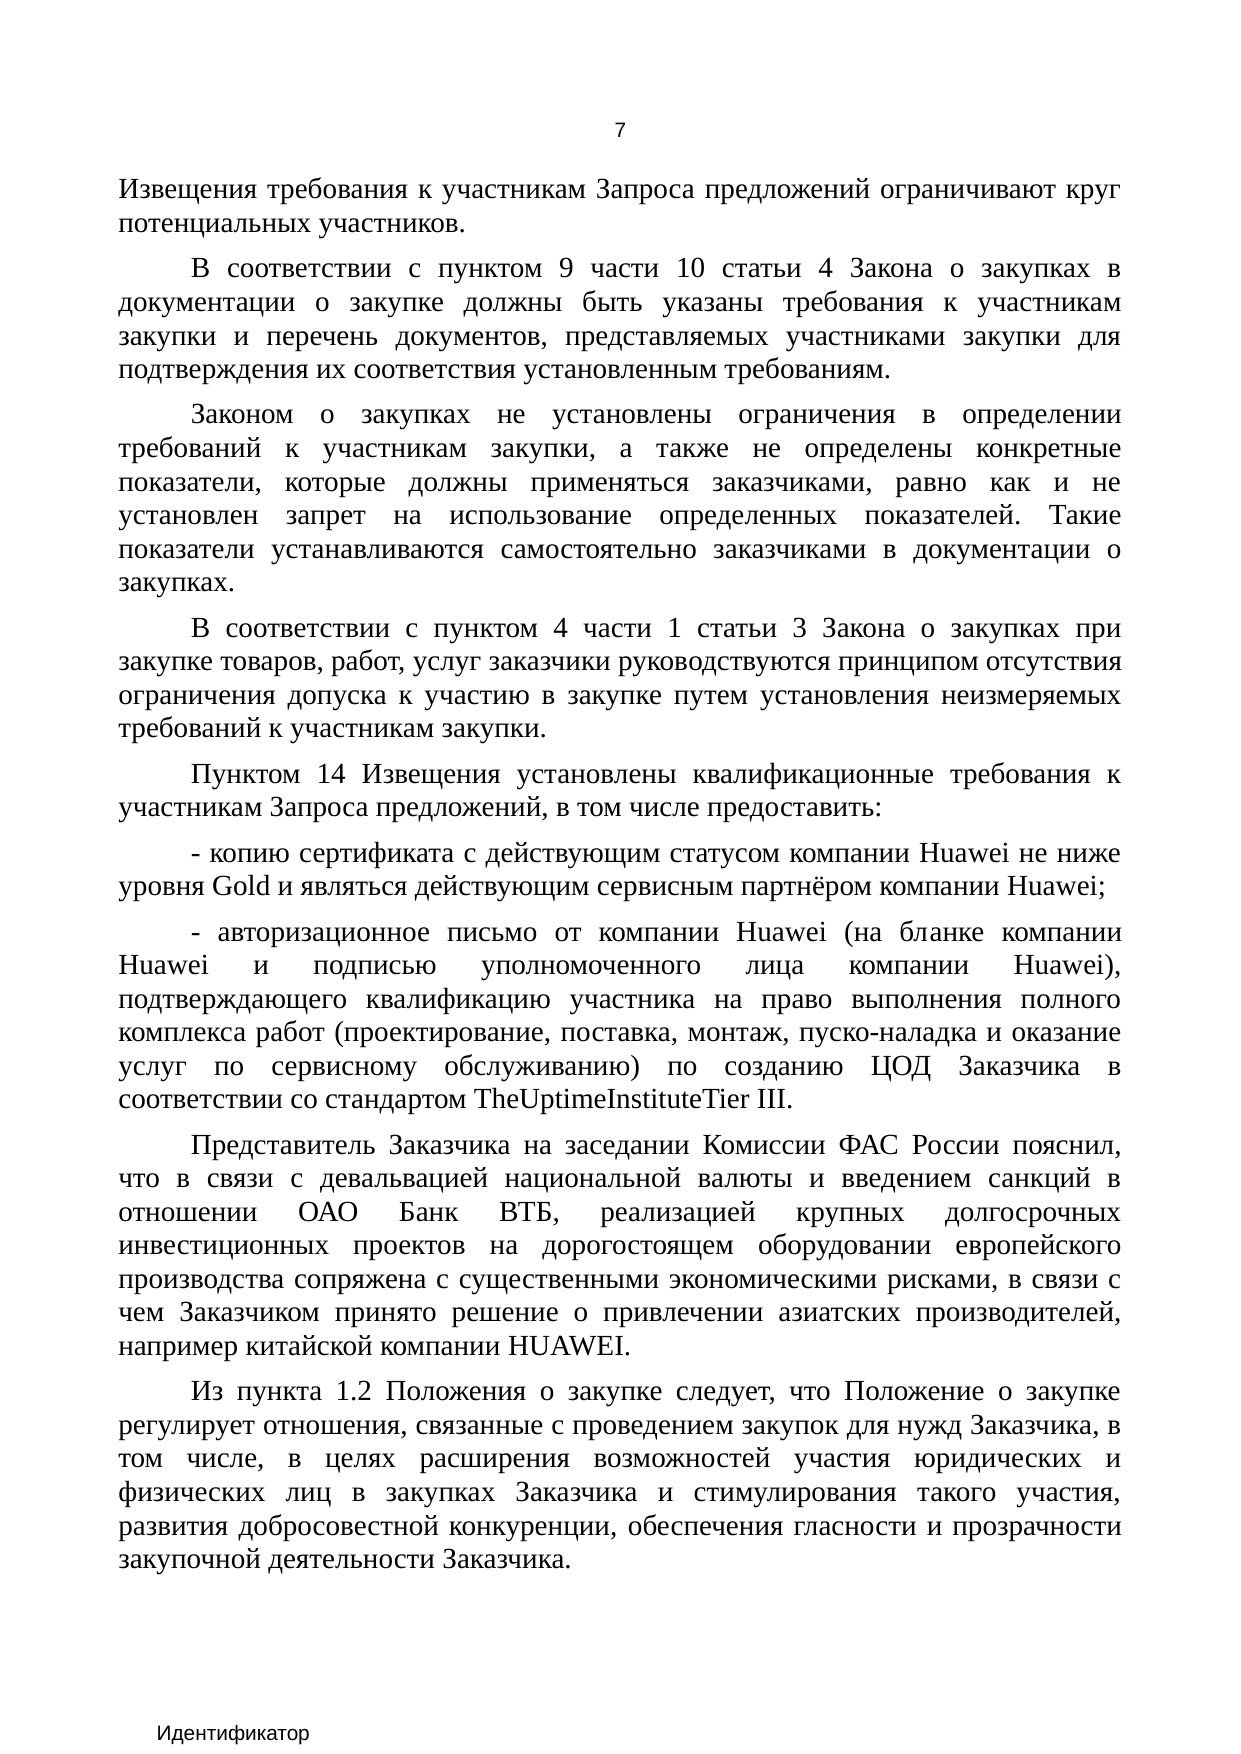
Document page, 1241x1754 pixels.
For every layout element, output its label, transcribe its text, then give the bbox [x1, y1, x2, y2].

text В соответствии с пунктом 4 части 1 статьи 3 Закона о закупках при закупке товаров, работ, услуг заказчики руководствуются принципом отсутствия ограничения допуска к участию в закупке путем установления неизмеряемых требований к участникам закупки. [118, 610, 1122, 744]
text Представитель Заказчика на заседании Комиссии ФАС России пояснил, что в связи c девальвацией национальной валюты и введением санкций в отношении ОАО Банк ВТБ, реализацией крупных долгосрочных инвестиционных проектов на дорогостоящем оборудовании европейского производства сопряжена с существенными экономическими рисками, в связи с чем Заказчиком принято решение о привлечении азиатских производителей, например китайской компании HUAWEI. [118, 1127, 1122, 1362]
text Извещения требования к участникам Запроса предложений ограничивают круг потенциальных участников. [118, 172, 1122, 239]
text Законом о закупках не установлены ограничения в определении требований к участникам закупки, а также не определены конкретные показатели, которые должны применяться заказчиками, равно как и не установлен запрет на использование определенных показателей. Такие показатели устанавливаются самостоятельно заказчиками в документации о закупках. [118, 397, 1122, 598]
text В соответствии с пунктом 9 части 10 статьи 4 Закона о закупках в документации о закупке должны быть указаны требования к участникам закупки и перечень документов, представляемых участниками закупки для подтверждения их соответствия установленным требованиям. [118, 251, 1122, 385]
text - копию сертификата с действующим статусом компании Huawei не ниже уровня Gold и являться действующим сервисным партнёром компании Huawei; [118, 835, 1122, 902]
text - авторизационное письмо от компании Huawei (на бланке компании Huawei и подписью уполномоченного лица компании Huawei), подтверждающего квалификацию участника на право выполнения полного комплекса работ (проектирование, поставка, монтаж, пуско-наладка и оказание услуг по сервисному обслуживанию) по созданию ЦОД Заказчика в соответствии со стандартом TheUptimeInstituteTier III. [118, 914, 1122, 1115]
text Из пункта 1.2 Положения о закупке следует, что Положение о закупке регулирует отношения, связанные с проведением закупок для нужд Заказчика, в том числе, в целях расширения возможностей участия юридических и физических лиц в закупках Заказчика и стимулирования такого участия, развития добросовестной конкуренции, обеспечения гласности и прозрачности закупочной деятельности Заказчика. [118, 1373, 1122, 1575]
text Пунктом 14 Извещения установлены квалификационные требования к участникам Запроса предложений, в том числе предоставить: [118, 756, 1122, 823]
